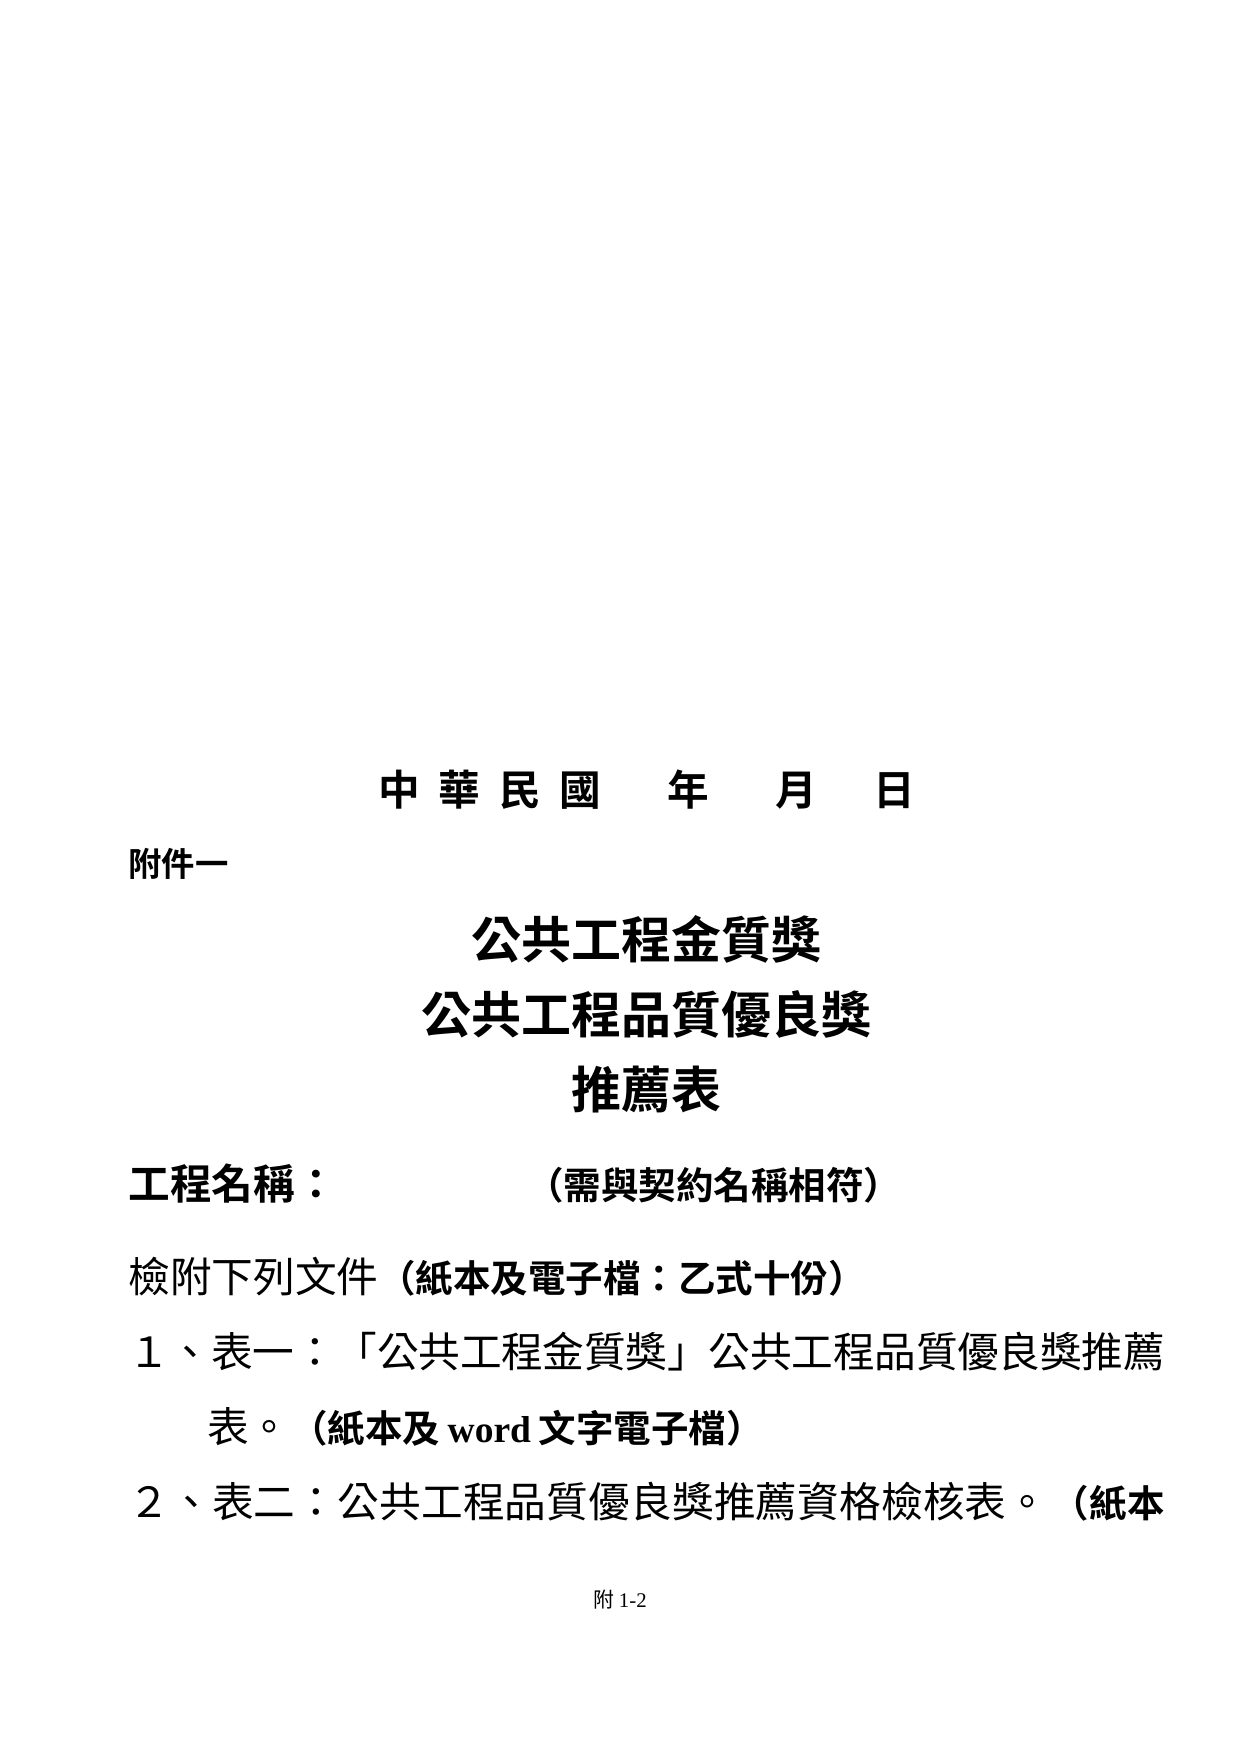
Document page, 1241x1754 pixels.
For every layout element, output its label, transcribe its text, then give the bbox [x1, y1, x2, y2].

text ２、表二：公共工程品質優良獎推薦資格檢核表。（紙本 [128, 1462, 1165, 1537]
text 推薦表 [128, 1050, 1165, 1125]
text 附件一 [128, 825, 1165, 900]
text 工程名稱： （需與契約名稱相符） [128, 1143, 1165, 1218]
text 公共工程金質獎 [128, 900, 1165, 975]
text 檢附下列文件（紙本及電子檔：乙式十份） [128, 1237, 1165, 1312]
text 中 華 民 國 年 月 日 [128, 750, 1165, 825]
text 公共工程品質優良獎 [128, 975, 1165, 1050]
text １、表一：「公共工程金質獎」公共工程品質優良獎推薦表。（紙本及word文字電子檔） [128, 1312, 1165, 1462]
